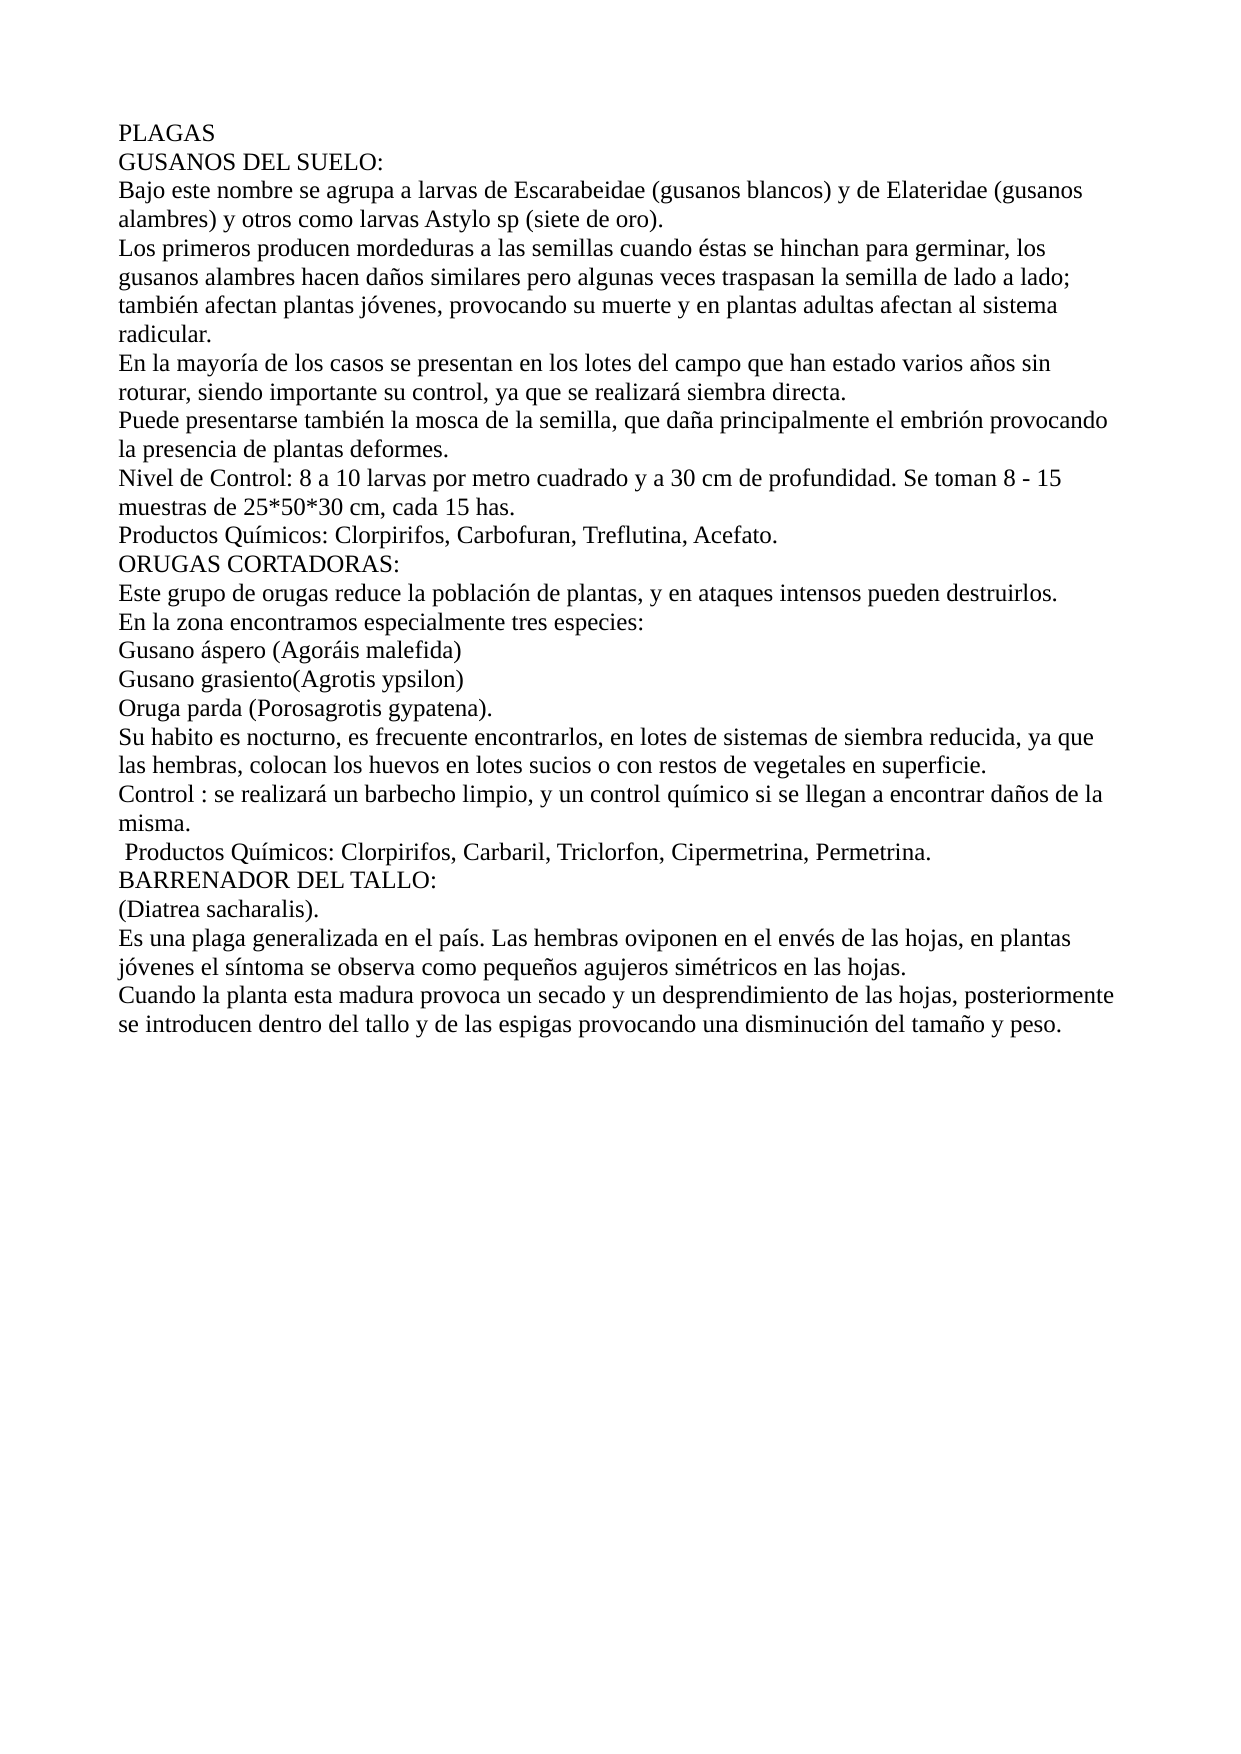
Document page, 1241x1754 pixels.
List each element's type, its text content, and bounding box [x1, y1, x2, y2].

text Gusano áspero (Agoráis malefida) [118, 636, 1122, 664]
text Cuando la planta esta madura provoca un secado y un desprendimiento de las hojas, posteriormente se introducen dentro del tallo y de las espigas provocando una disminución del tamaño y peso. [118, 981, 1122, 1038]
text PLAGAS [118, 118, 1122, 147]
text Es una plaga generalizada en el país. Las hembras oviponen en el envés de las hojas, en plantas jóvenes el síntoma se observa como pequeños agujeros simétricos en las hojas. [118, 923, 1122, 981]
text Oruga parda (Porosagrotis gypatena). [118, 693, 1122, 722]
text Control : se realizará un barbecho limpio, y un control químico si se llegan a encontrar daños de la misma. [118, 779, 1122, 837]
text Productos Químicos: Clorpirifos, Carbofuran, Treflutina, Acefato. [118, 521, 1122, 549]
text Gusano grasiento(Agrotis ypsilon) [118, 664, 1122, 693]
text (Diatrea sacharalis). [118, 894, 1122, 923]
text En la mayoría de los casos se presentan en los lotes del campo que han estado varios años sin roturar, siendo importante su control, ya que se realizará siembra directa. [118, 348, 1122, 406]
text ORUGAS CORTADORAS: [118, 549, 1122, 578]
text Productos Químicos: Clorpirifos, Carbaril, Triclorfon, Cipermetrina, Permetrina. [118, 837, 1122, 866]
text Los primeros producen mordeduras a las semillas cuando éstas se hinchan para germinar, los gusanos alambres hacen daños similares pero algunas veces traspasan la semilla de lado a lado; también afectan plantas jóvenes, provocando su muerte y en plantas adultas afectan al sistema radicular. [118, 233, 1122, 348]
text BARRENADOR DEL TALLO: [118, 866, 1122, 894]
text En la zona encontramos especialmente tres especies: [118, 607, 1122, 636]
text Nivel de Control: 8 a 10 larvas por metro cuadrado y a 30 cm de profundidad. Se toman 8 - 15 muestras de 25*50*30 cm, cada 15 has. [118, 463, 1122, 521]
text Puede presentarse también la mosca de la semilla, que daña principalmente el embrión provocando la presencia de plantas deformes. [118, 406, 1122, 463]
text GUSANOS DEL SUELO: [118, 147, 1122, 176]
text Su habito es nocturno, es frecuente encontrarlos, en lotes de sistemas de siembra reducida, ya que las hembras, colocan los huevos en lotes sucios o con restos de vegetales en superficie. [118, 722, 1122, 779]
text Bajo este nombre se agrupa a larvas de Escarabeidae (gusanos blancos) y de Elateridae (gusanos alambres) y otros como larvas Astylo sp (siete de oro). [118, 176, 1122, 233]
text Este grupo de orugas reduce la población de plantas, y en ataques intensos pueden destruirlos. [118, 578, 1122, 607]
